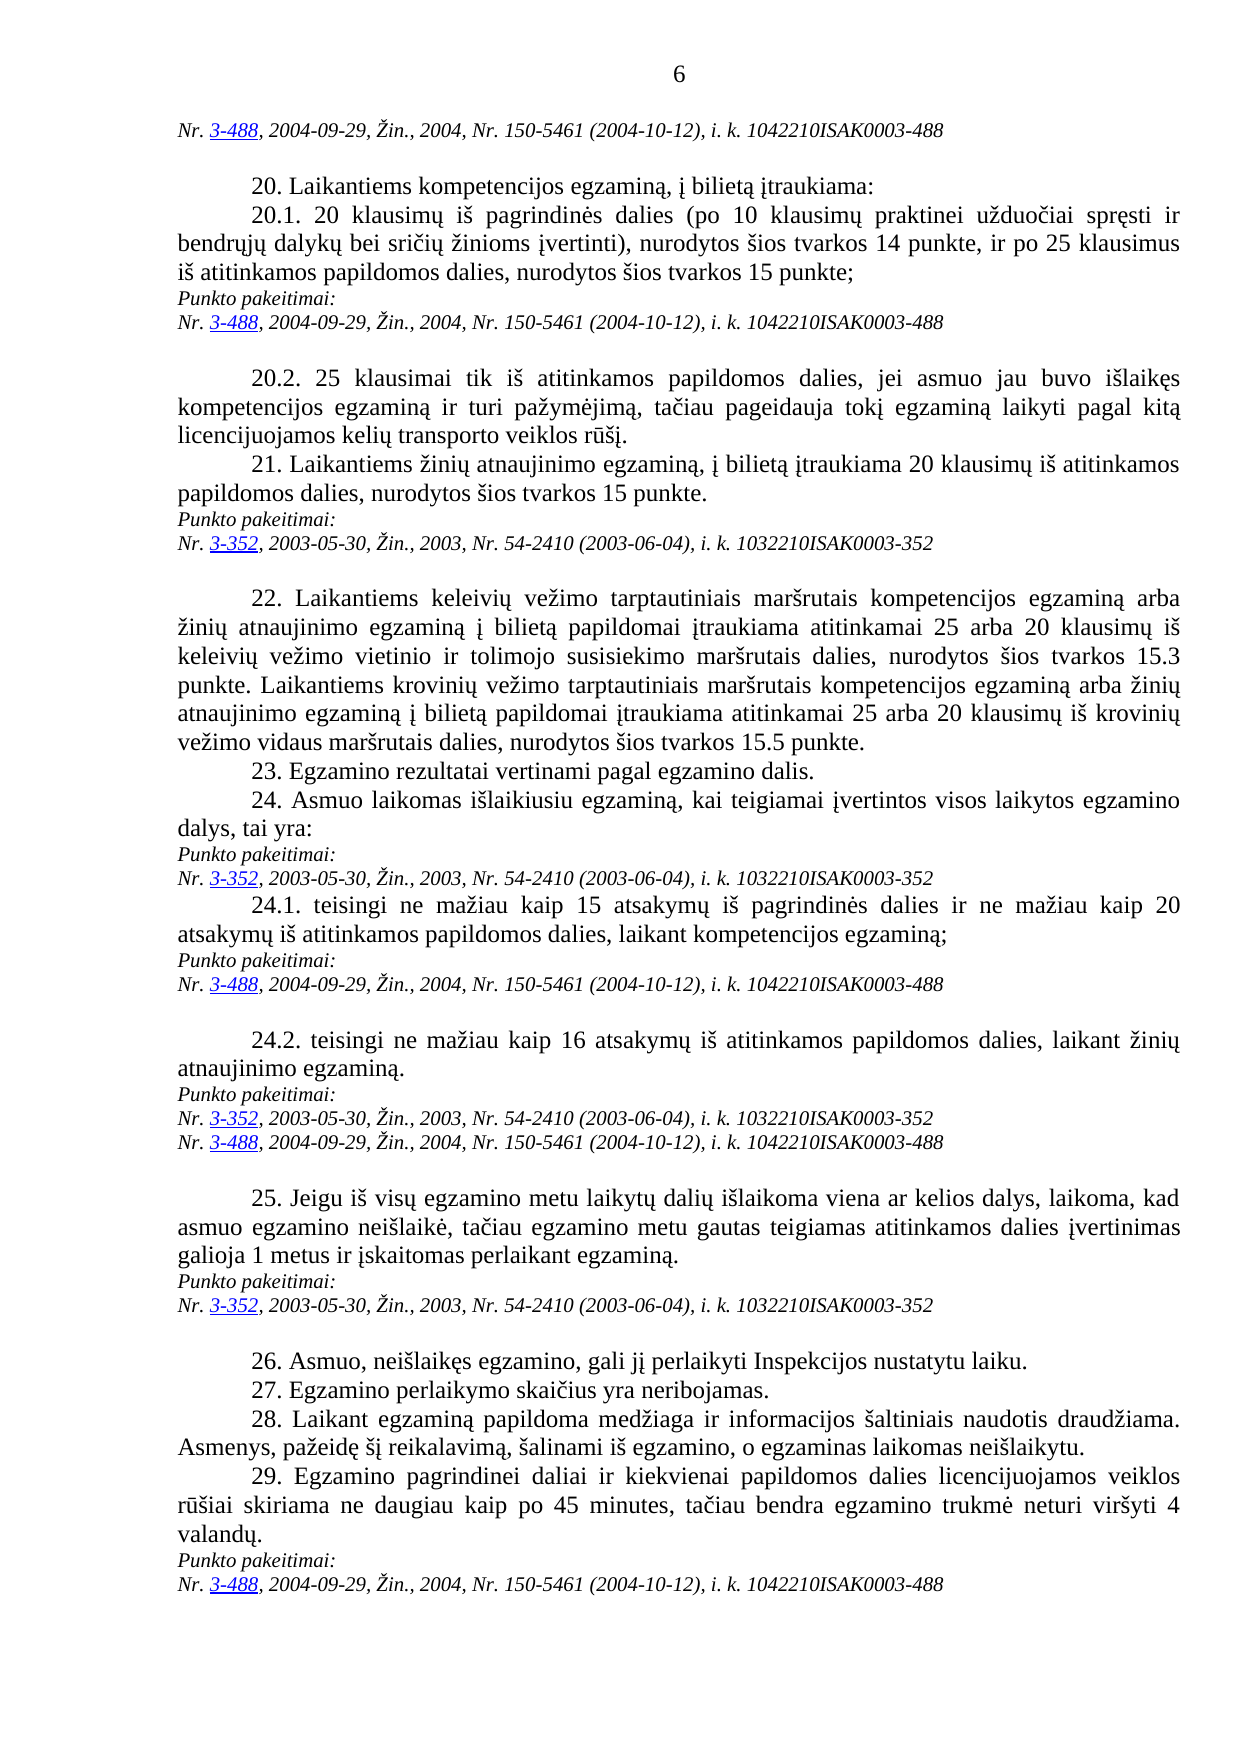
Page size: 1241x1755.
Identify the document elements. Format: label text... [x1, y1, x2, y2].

text Punkto pakeitimai: [177, 507, 1181, 531]
text 24.1. teisingi ne mažiau kaip 15 atsakymų iš pagrindinės dalies ir ne mažiau kaip 20 atsakymų iš atitinkamos papildomos dalies, laikant kompetencijos egzaminą; [177, 890, 1181, 948]
text 28. Laikant egzaminą papildoma medžiaga ir informacijos šaltiniais naudotis draudžiama. Asmenys, pažeidę šį reikalavimą, šalinami iš egzamino, o egzaminas laikomas neišlaikytu. [177, 1404, 1181, 1461]
text Punkto pakeitimai: [177, 842, 1181, 866]
text Punkto pakeitimai: [177, 1269, 1181, 1293]
text 23. Egzamino rezultatai vertinami pagal egzamino dalis. [177, 756, 1181, 785]
text Nr. 3-352, 2003-05-30, Žin., 2003, Nr. 54-2410 (2003-06-04), i. k. 1032210ISAK0003-352 [177, 1106, 1181, 1130]
text Nr. 3-352, 2003-05-30, Žin., 2003, Nr. 54-2410 (2003-06-04), i. k. 1032210ISAK0003-352 [177, 1293, 1181, 1317]
text 21. Laikantiems žinių atnaujinimo egzaminą, į bilietą įtraukiama 20 klausimų iš atitinkamos papildomos dalies, nurodytos šios tvarkos 15 punkte. [177, 449, 1181, 507]
text Nr. 3-488, 2004-09-29, Žin., 2004, Nr. 150-5461 (2004-10-12), i. k. 1042210ISAK0003-488 [177, 1130, 1181, 1154]
text 20. Laikantiems kompetencijos egzaminą, į bilietą įtraukiama: [177, 171, 1181, 200]
text Punkto pakeitimai: [177, 1082, 1181, 1106]
text Nr. 3-488, 2004-09-29, Žin., 2004, Nr. 150-5461 (2004-10-12), i. k. 1042210ISAK0003-488 [177, 118, 1181, 142]
text Nr. 3-488, 2004-09-29, Žin., 2004, Nr. 150-5461 (2004-10-12), i. k. 1042210ISAK0003-488 [177, 972, 1181, 996]
text 24.2. teisingi ne mažiau kaip 16 atsakymų iš atitinkamos papildomos dalies, laikant žinių atnaujinimo egzaminą. [177, 1025, 1181, 1082]
text Punkto pakeitimai: [177, 1547, 1181, 1572]
text 20.2. 25 klausimai tik iš atitinkamos papildomos dalies, jei asmuo jau buvo išlaikęs kompetencijos egzaminą ir turi pažymėjimą, tačiau pageidauja tokį egzaminą laikyti pagal kitą licencijuojamos kelių transporto veiklos rūšį. [177, 363, 1181, 449]
text 25. Jeigu iš visų egzamino metu laikytų dalių išlaikoma viena ar kelios dalys, laikoma, kad asmuo egzamino neišlaikė, tačiau egzamino metu gautas teigiamas atitinkamos dalies įvertinimas galioja 1 metus ir įskaitomas perlaikant egzaminą. [177, 1183, 1181, 1269]
text 24. Asmuo laikomas išlaikiusiu egzaminą, kai teigiamai įvertintos visos laikytos egzamino dalys, tai yra: [177, 785, 1181, 842]
text Nr. 3-352, 2003-05-30, Žin., 2003, Nr. 54-2410 (2003-06-04), i. k. 1032210ISAK0003-352 [177, 866, 1181, 890]
text 20.1. 20 klausimų iš pagrindinės dalies (po 10 klausimų praktinei užduočiai spręsti ir bendrųjų dalykų bei sričių žinioms įvertinti), nurodytos šios tvarkos 14 punkte, ir po 25 klausimus iš atitinkamos papildomos dalies, nurodytos šios tvarkos 15 punkte; [177, 200, 1181, 286]
text Punkto pakeitimai: [177, 286, 1181, 310]
text 26. Asmuo, neišlaikęs egzamino, gali jį perlaikyti Inspekcijos nustatytu laiku. [177, 1346, 1181, 1375]
text Nr. 3-488, 2004-09-29, Žin., 2004, Nr. 150-5461 (2004-10-12), i. k. 1042210ISAK0003-488 [177, 310, 1181, 334]
text 27. Egzamino perlaikymo skaičius yra neribojamas. [177, 1375, 1181, 1404]
text 29. Egzamino pagrindinei daliai ir kiekvienai papildomos dalies licencijuojamos veiklos rūšiai skiriama ne daugiau kaip po 45 minutes, tačiau bendra egzamino trukmė neturi viršyti 4 valandų. [177, 1461, 1181, 1547]
text Punkto pakeitimai: [177, 948, 1181, 972]
text Nr. 3-352, 2003-05-30, Žin., 2003, Nr. 54-2410 (2003-06-04), i. k. 1032210ISAK0003-352 [177, 531, 1181, 555]
text Nr. 3-488, 2004-09-29, Žin., 2004, Nr. 150-5461 (2004-10-12), i. k. 1042210ISAK0003-488 [177, 1572, 1181, 1596]
text 22. Laikantiems keleivių vežimo tarptautiniais maršrutais kompetencijos egzaminą arba žinių atnaujinimo egzaminą į bilietą papildomai įtraukiama atitinkamai 25 arba 20 klausimų iš keleivių vežimo vietinio ir tolimojo susisiekimo maršrutais dalies, nurodytos šios tvarkos 15.3 punkte. Laikantiems krovinių vežimo tarptautiniais maršrutais kompetencijos egzaminą arba žinių atnaujinimo egzaminą į bilietą papildomai įtraukiama atitinkamai 25 arba 20 klausimų iš krovinių vežimo vidaus maršrutais dalies, nurodytos šios tvarkos 15.5 punkte. [177, 583, 1181, 756]
